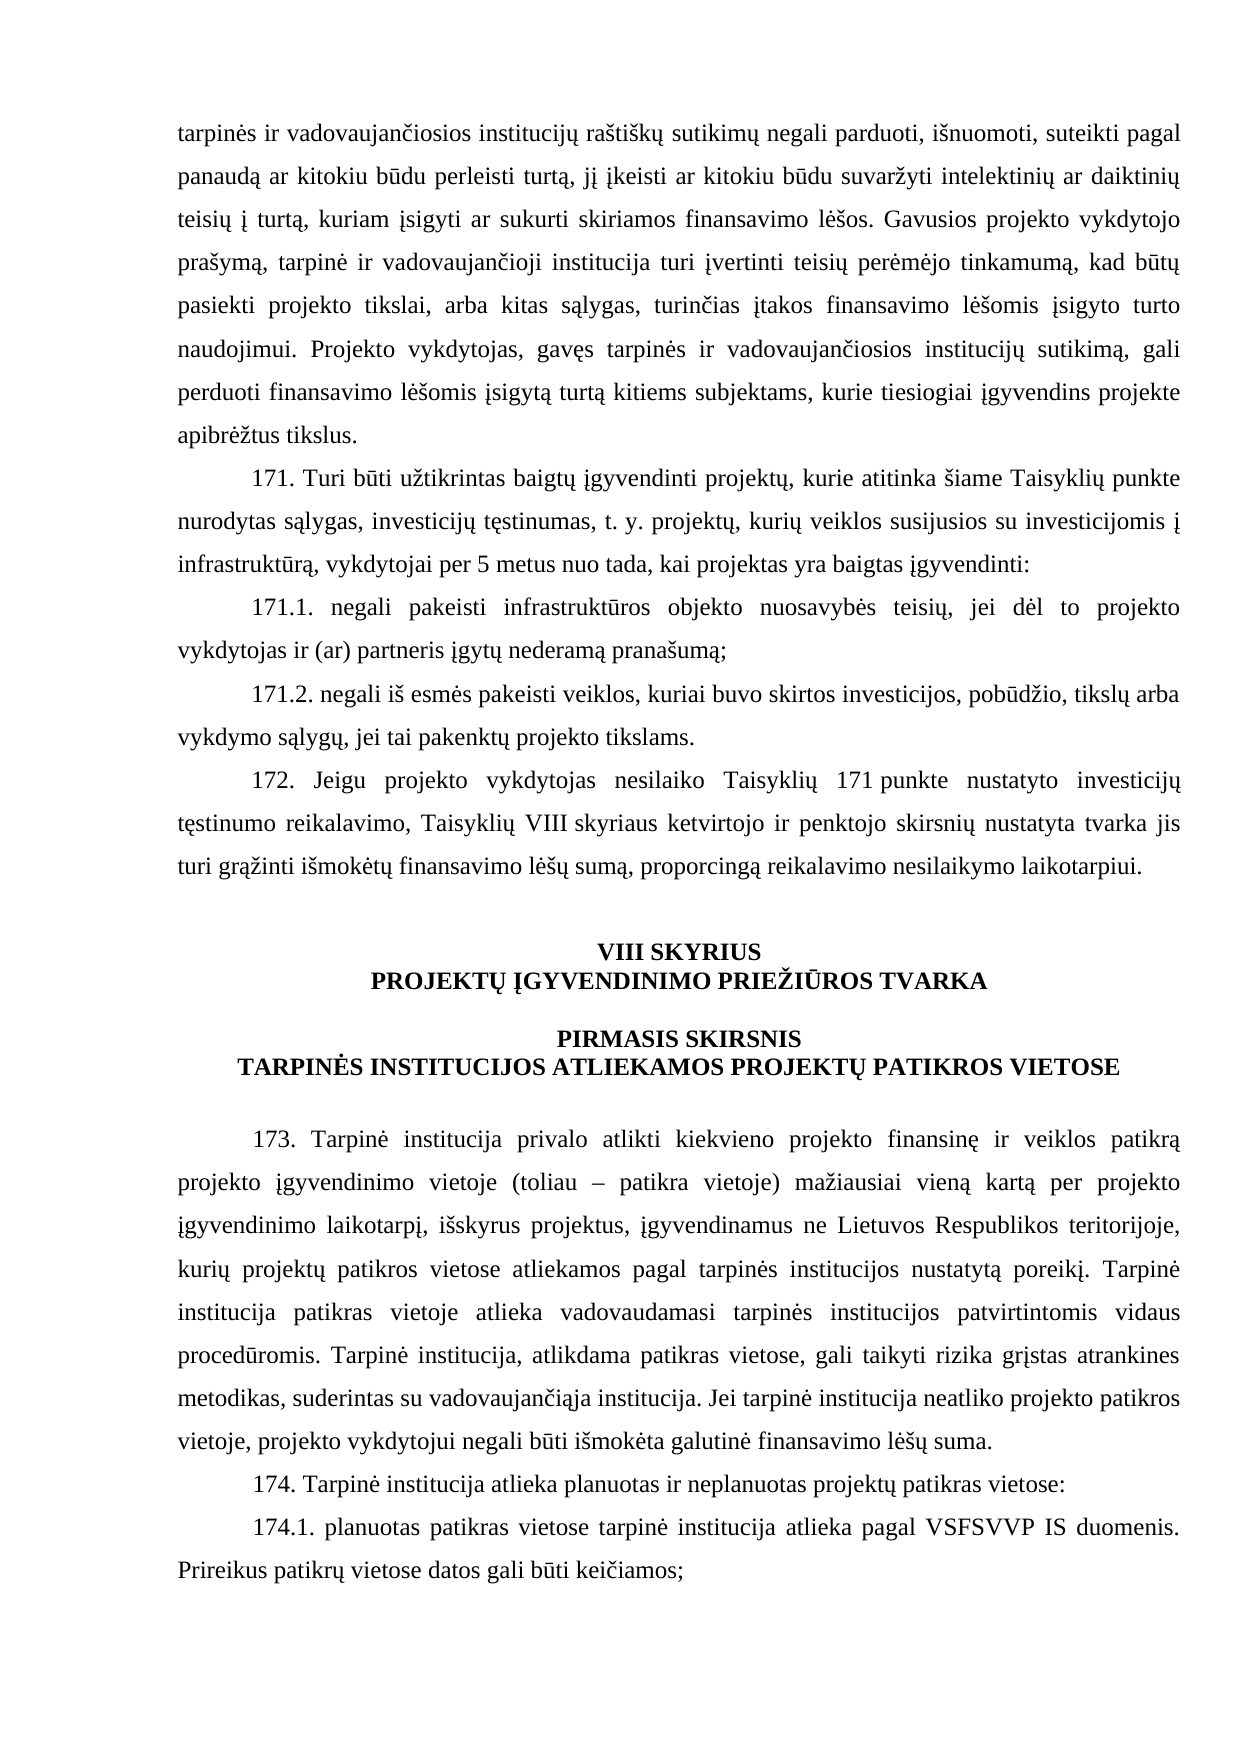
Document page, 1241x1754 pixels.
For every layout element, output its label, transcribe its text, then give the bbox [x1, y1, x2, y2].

text 174. Tarpinė institucija atlieka planuotas ir neplanuotas projektų patikras vietose: [177, 1469, 1181, 1498]
text tarpinės ir vadovaujančiosios institucijų raštiškų sutikimų negali parduoti, išnuomoti, suteikti pagal panaudą ar kitokiu būdu perleisti turtą, jį įkeisti ar kitokiu būdu suvaržyti intelektinių ar daiktinių teisių į turtą, kuriam įsigyti ar sukurti skiriamos finansavimo lėšos. Gavusios projekto vykdytojo prašymą, tarpinė ir vadovaujančioji institucija turi įvertinti teisių perėmėjo tinkamumą, kad būtų pasiekti projekto tikslai, arba kitas sąlygas, turinčias įtakos finansavimo lėšomis įsigyto turto naudojimui. Projekto vykdytojas, gavęs tarpinės ir vadovaujančiosios institucijų sutikimą, gali perduoti finansavimo lėšomis įsigytą turtą kitiems subjektams, kurie tiesiogiai įgyvendins projekte apibrėžtus tikslus. [177, 118, 1181, 449]
text 173. Tarpinė institucija privalo atlikti kiekvieno projekto finansinę ir veiklos patikrą projekto įgyvendinimo vietoje (toliau – patikra vietoje) mažiausiai vieną kartą per projekto įgyvendinimo laikotarpį, išskyrus projektus, įgyvendinamus ne Lietuvos Respublikos teritorijoje, kurių projektų patikros vietose atliekamos pagal tarpinės institucijos nustatytą poreikį. Tarpinė institucija patikras vietoje atlieka vadovaudamasi tarpinės institucijos patvirtintomis vidaus procedūromis. Tarpinė institucija, atlikdama patikras vietose, gali taikyti rizika grįstas atrankines metodikas, suderintas su vadovaujančiąja institucija. Jei tarpinė institucija neatliko projekto patikros vietoje, projekto vykdytojui negali būti išmokėta galutinė finansavimo lėšų suma. [177, 1124, 1181, 1455]
text 172. Jeigu projekto vykdytojas nesilaiko Taisyklių 171 punkte nustatyto investicijų tęstinumo reikalavimo, Taisyklių VIII skyriaus ketvirtojo ir penktojo skirsnių nustatyta tvarka jis turi grąžinti išmokėtų finansavimo lėšų sumą, proporcingą reikalavimo nesilaikymo laikotarpiui. [177, 765, 1181, 880]
text 171.2. negali iš esmės pakeisti veiklos, kuriai buvo skirtos investicijos, pobūdžio, tikslų arba vykdymo sąlygų, jei tai pakenktų projekto tikslams. [177, 679, 1181, 751]
text 171. Turi būti užtikrintas baigtų įgyvendinti projektų, kurie atitinka šiame Taisyklių punkte nurodytas sąlygas, investicijų tęstinumas, t. y. projektų, kurių veiklos susijusios su investicijomis į infrastruktūrą, vykdytojai per 5 metus nuo tada, kai projektas yra baigtas įgyvendinti: [177, 463, 1181, 578]
text PROJEKTŲ ĮGYVENDINIMO PRIEŽIŪROS TVARKA [177, 966, 1181, 995]
text VIII SKYRIUS [177, 937, 1181, 966]
text 174.1. planuotas patikras vietose tarpinė institucija atlieka pagal VSFSVVP IS duomenis. Prireikus patikrų vietose datos gali būti keičiamos; [177, 1512, 1181, 1584]
text PIRMASIS SKIRSNIS [177, 1024, 1181, 1052]
text 171.1. negali pakeisti infrastruktūros objekto nuosavybės teisių, jei dėl to projekto vykdytojas ir (ar) partneris įgytų nederamą pranašumą; [177, 592, 1181, 664]
text TARPINĖS INSTITUCIJOS ATLIEKAMOS PROJEKTŲ PATIKROS VIETOSE [177, 1052, 1181, 1081]
